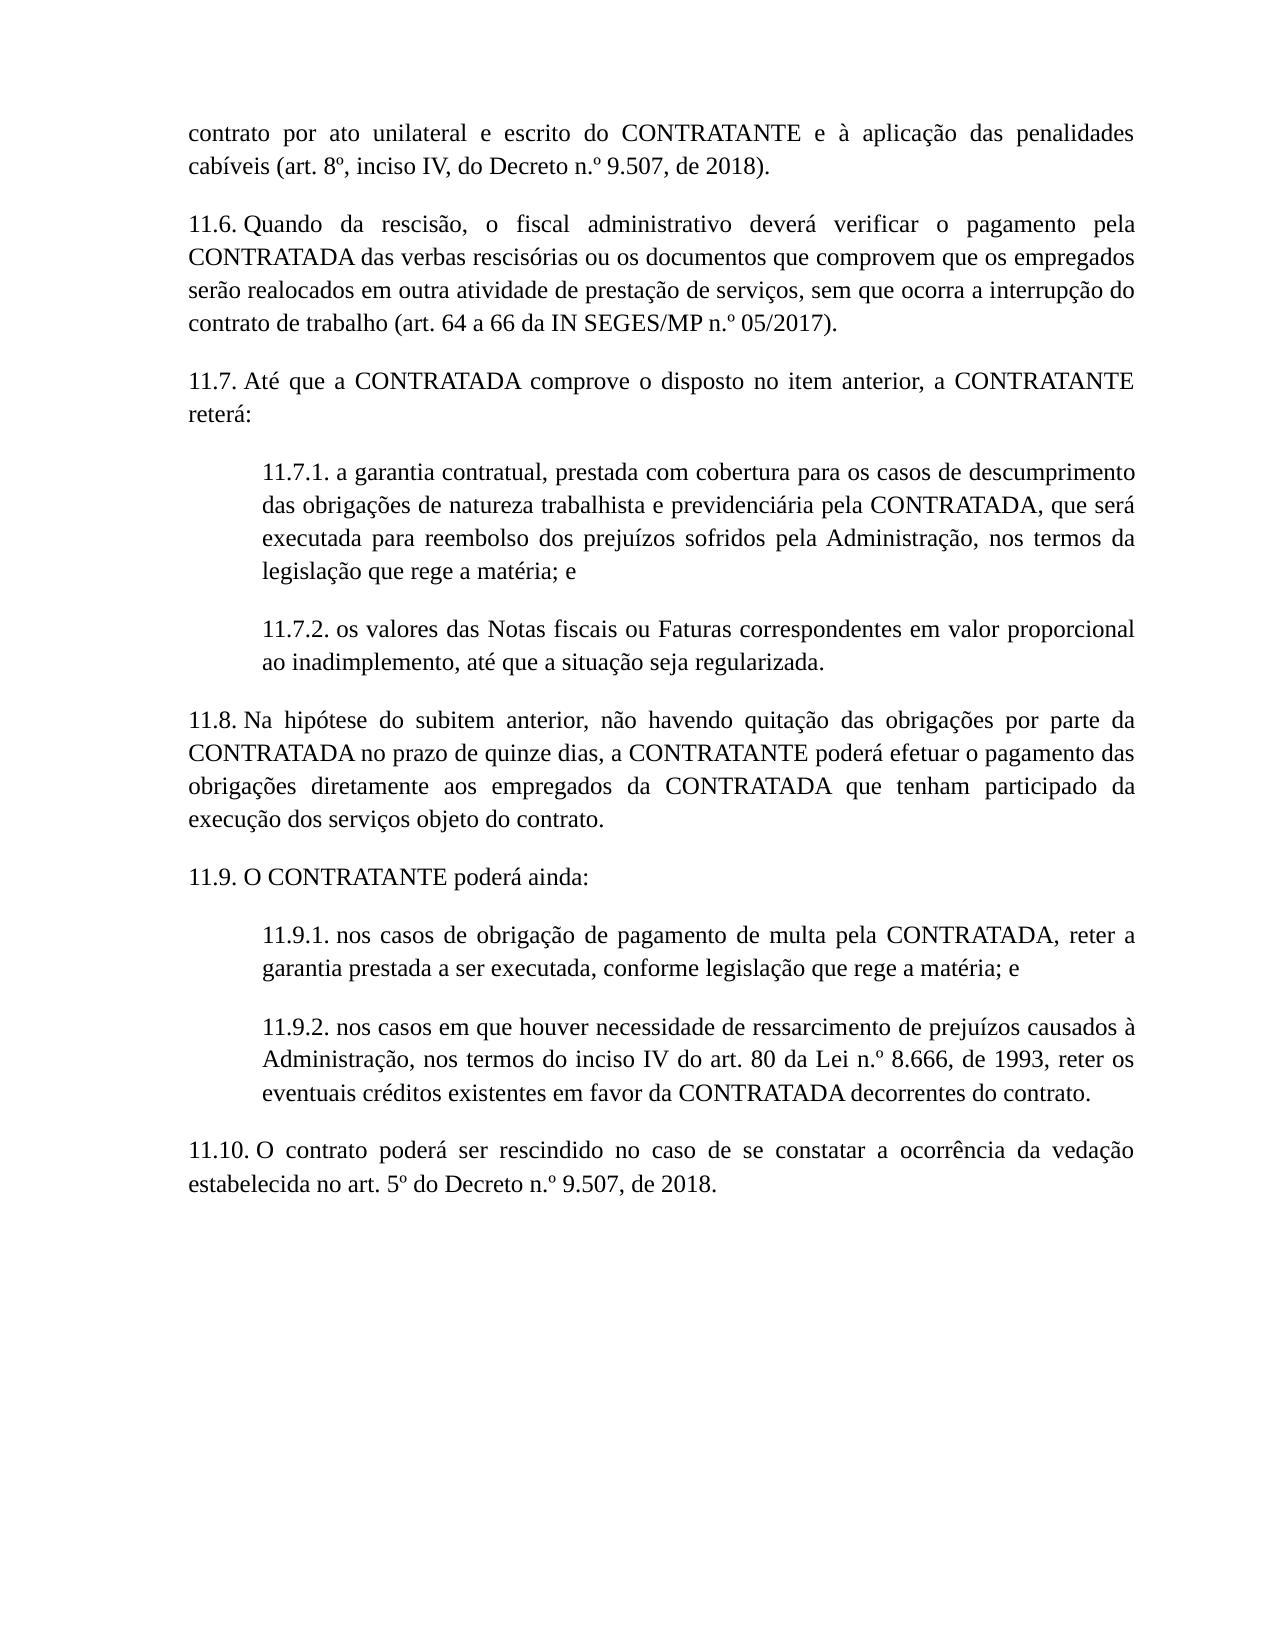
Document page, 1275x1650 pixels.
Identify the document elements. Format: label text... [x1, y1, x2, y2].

list nos casos em que houver necessidade de ressarcimento de prejuízos causados à Administração, nos termos do inciso IV do art. 80 da Lei n.º 8.666, de 1993, reter os eventuais créditos existentes em favor da CONTRATADA decorrentes do contrato. [262, 1012, 1136, 1106]
list contrato por ato unilateral e escrito do CONTRATANTE e à aplicação das penalidades cabíveis (art. 8º, inciso IV, do Decreto n.º 9.507, de 2018). [188, 118, 1136, 180]
list Até que a CONTRATADA comprove o disposto no item anterior, a CONTRATANTE reterá: [188, 366, 1136, 428]
list os valores das Notas fiscais ou Faturas correspondentes em valor proporcional ao inadimplemento, até que a situação seja regularizada. [262, 614, 1136, 676]
list O contrato poderá ser rescindido no caso de se constatar a ocorrência da vedação estabelecida no art. 5º do Decreto n.º 9.507, de 2018. [188, 1136, 1136, 1197]
list nos casos de obrigação de pagamento de multa pela CONTRATADA, reter a garantia prestada a ser executada, conforme legislação que rege a matéria; e [262, 921, 1136, 982]
list a garantia contratual, prestada com cobertura para os casos de descumprimento das obrigações de natureza trabalhista e previdenciária pela CONTRATADA, que será executada para reembolso dos prejuízos sofridos pela Administração, nos termos da legislação que rege a matéria; e [262, 457, 1136, 585]
list Quando da rescisão, o fiscal administrativo deverá verificar o pagamento pela CONTRATADA das verbas rescisórias ou os documentos que comprovem que os empregados serão realocados em outra atividade de prestação de serviços, sem que ocorra a interrupção do contrato de trabalho (art. 64 a 66 da IN SEGES/MP n.º 05/2017). [188, 209, 1136, 337]
list Na hipótese do subitem anterior, não havendo quitação das obrigações por parte da CONTRATADA no prazo de quinze dias, a CONTRATANTE poderá efetuar o pagamento das obrigações diretamente aos empregados da CONTRATADA que tenham participado da execução dos serviços objeto do contrato. [188, 705, 1136, 833]
list O CONTRATANTE poderá ainda: [188, 862, 1136, 891]
